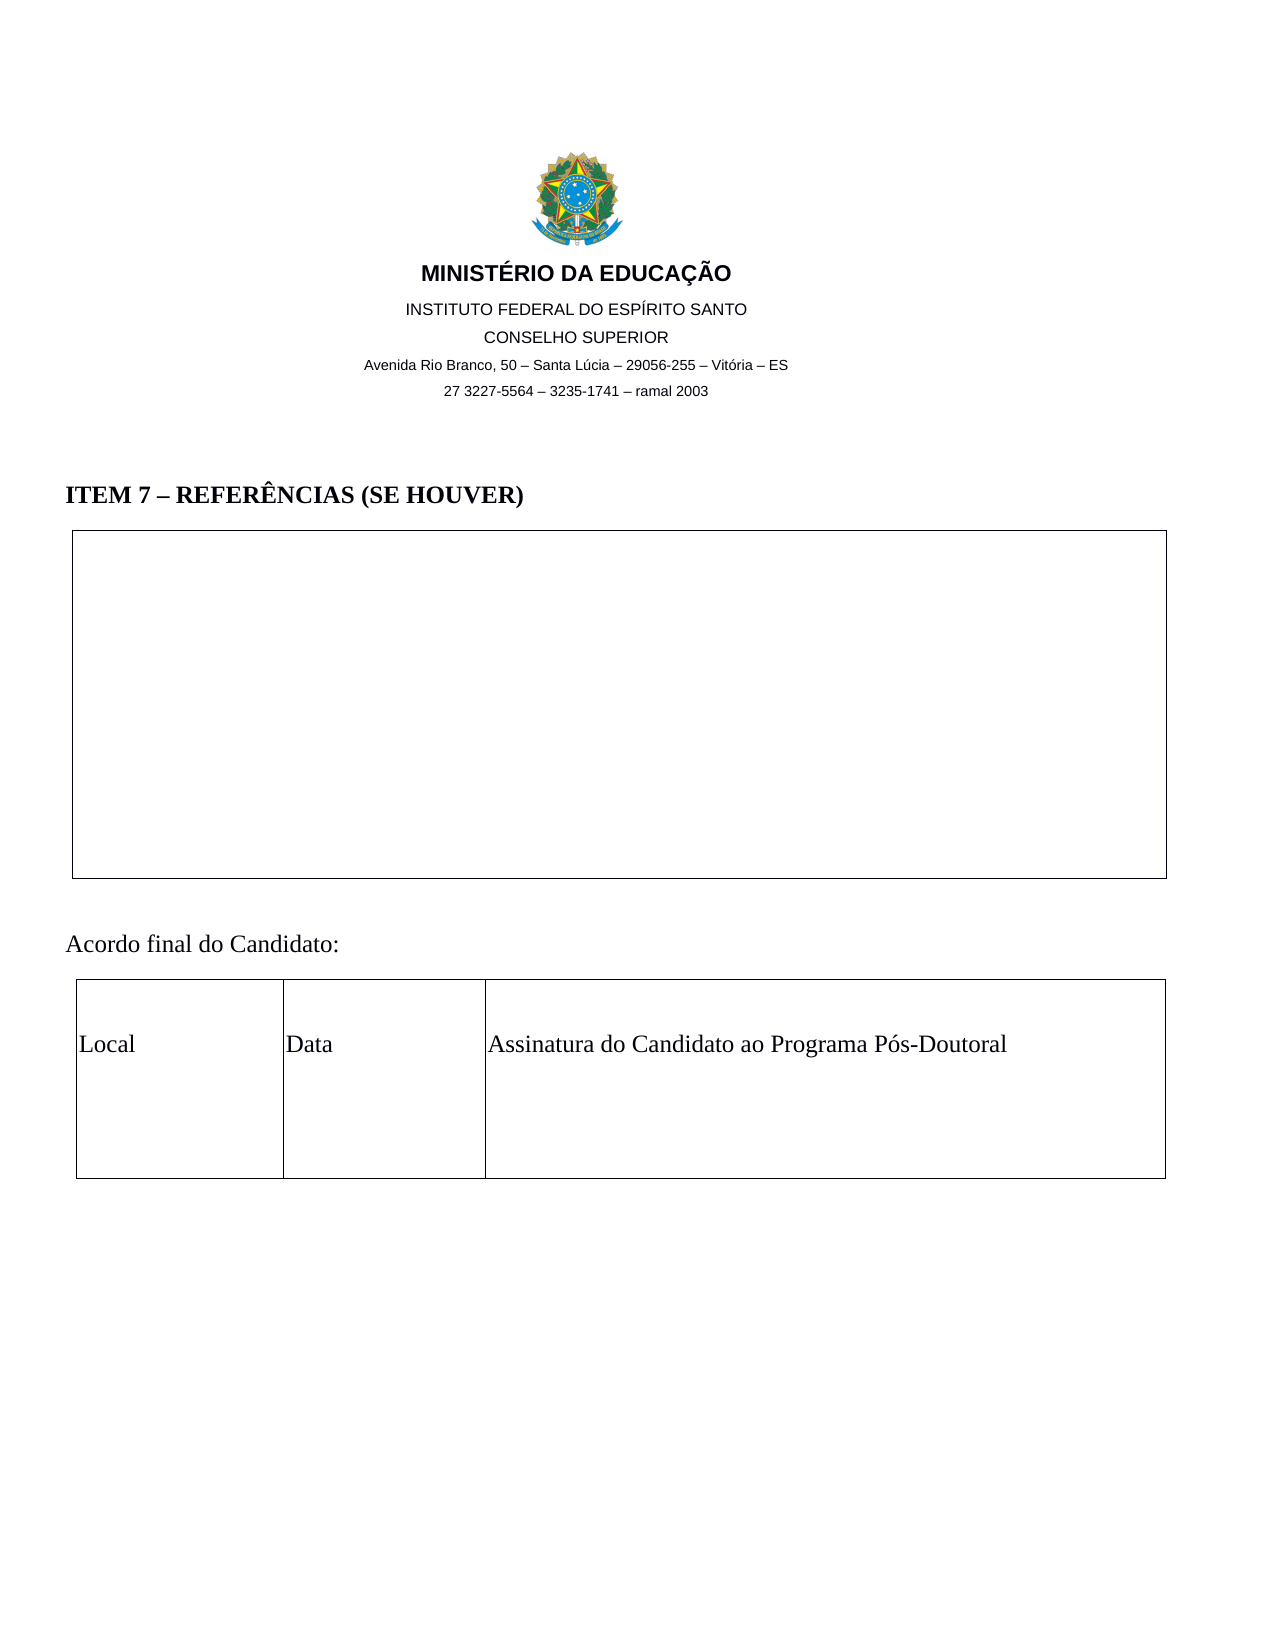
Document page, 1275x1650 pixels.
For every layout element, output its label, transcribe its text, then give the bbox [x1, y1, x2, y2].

table_header Data [284, 980, 485, 1178]
table_header Assinatura do Candidato ao Programa Pós-Doutoral [486, 980, 1165, 1178]
table_header [73, 531, 1166, 878]
text ITEM 7 – REFERÊNCIAS (SE HOUVER) [65, 481, 1087, 509]
text Acordo final do Candidato: [65, 929, 1087, 958]
table_header Local [77, 980, 283, 1178]
